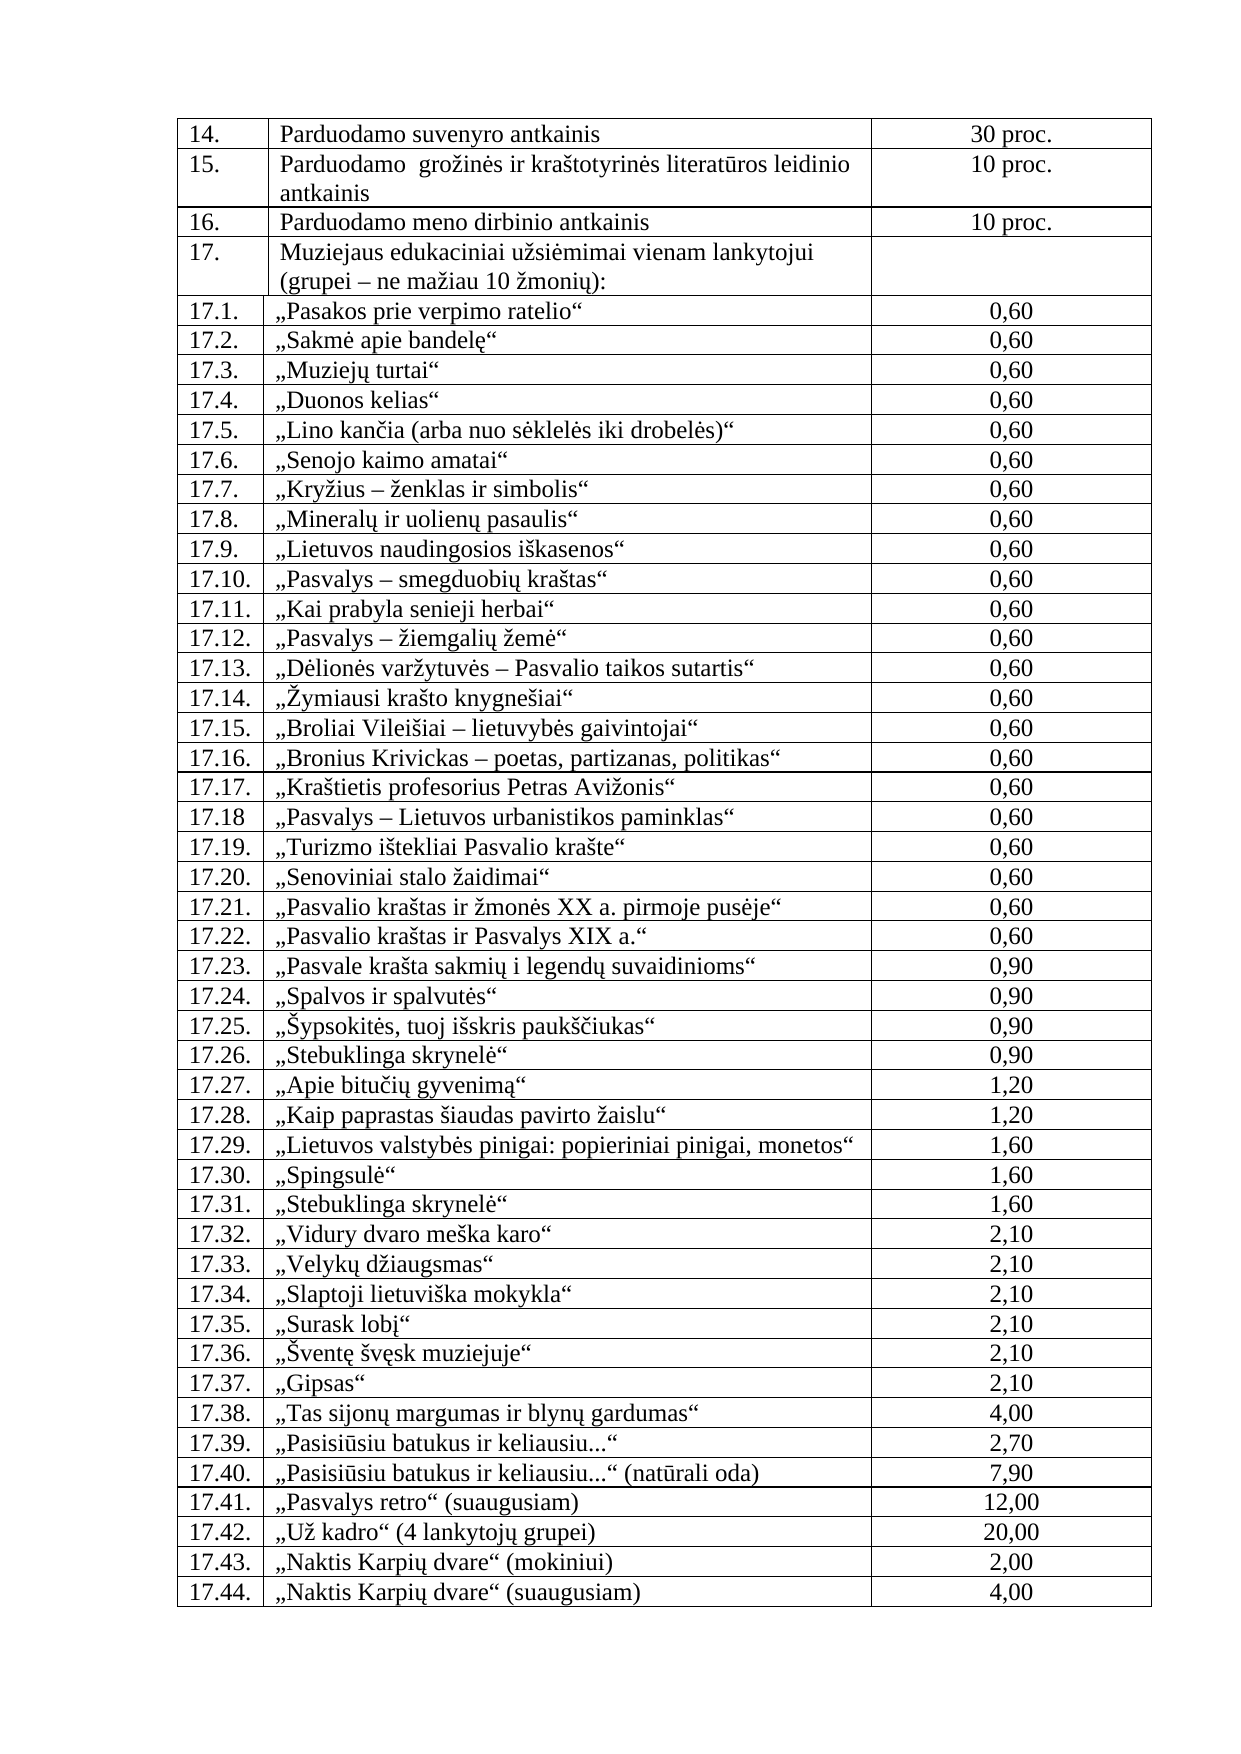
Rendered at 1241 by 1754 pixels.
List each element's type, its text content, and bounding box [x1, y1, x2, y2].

table_cell 17.35. [178, 1309, 263, 1337]
table_cell 16. [178, 208, 268, 236]
table_cell 17.32. [178, 1219, 263, 1248]
table_cell 17.29. [178, 1130, 263, 1159]
table_cell 2,10 [872, 1309, 1151, 1337]
table_cell 17.33. [178, 1249, 263, 1278]
table_cell „Kraštietis profesorius Petras Avižonis“ [264, 773, 871, 801]
table_cell 2,10 [872, 1219, 1151, 1248]
table_cell 17.27. [178, 1070, 263, 1099]
table_cell 17.20. [178, 862, 263, 891]
table_cell „Surask lobį“ [264, 1309, 871, 1337]
table_cell „Spalvos ir spalvutės“ [264, 981, 871, 1010]
table_cell 0,60 [872, 713, 1151, 742]
table_cell „Šypsokitės, tuoj išskris paukščiukas“ [264, 1011, 871, 1039]
table_cell „Tas sijonų margumas ir blynų gardumas“ [264, 1398, 871, 1427]
table_cell 17.23. [178, 951, 263, 980]
table_cell 17.42. [178, 1517, 263, 1546]
table_cell 17.7. [178, 475, 263, 503]
table_cell 0,60 [872, 445, 1151, 473]
table_cell 0,90 [872, 951, 1151, 980]
table_cell 17.44. [178, 1577, 263, 1606]
table_cell 17.10. [178, 564, 263, 593]
table_cell „Senojo kaimo amatai“ [264, 445, 871, 473]
table_cell 17.25. [178, 1011, 263, 1039]
table_cell 17.13. [178, 653, 263, 682]
table_cell 0,60 [872, 415, 1151, 444]
table_cell 17.12. [178, 624, 263, 652]
table_cell „Pasvalys retro“ (suaugusiam) [264, 1488, 871, 1516]
table_cell 7,90 [872, 1458, 1151, 1486]
table_cell 17.40. [178, 1458, 263, 1486]
table_cell „Dėlionės varžytuvės – Pasvalio taikos sutartis“ [264, 653, 871, 682]
table_cell „Lietuvos naudingosios iškasenos“ [264, 534, 871, 563]
table_cell „Velykų džiaugsmas“ [264, 1249, 871, 1278]
table_cell „Mineralų ir uolienų pasaulis“ [264, 504, 871, 533]
table_cell „Pasvalio kraštas ir žmonės XX a. pirmoje pusėje“ [264, 892, 871, 920]
table_cell 0,60 [872, 653, 1151, 682]
table_cell 0,60 [872, 862, 1151, 891]
table_cell 0,60 [872, 802, 1151, 831]
table_cell 2,10 [872, 1249, 1151, 1278]
table_cell 1,60 [872, 1160, 1151, 1188]
table_cell 1,60 [872, 1190, 1151, 1218]
table_cell 17.18 [178, 802, 263, 831]
table_cell „Žymiausi krašto knygnešiai“ [264, 683, 871, 712]
table_cell 15. [178, 149, 268, 206]
table_cell [872, 237, 1151, 295]
table_cell „Pasakos prie verpimo ratelio“ [264, 296, 871, 324]
table_cell „Pasvalio kraštas ir Pasvalys XIX a.“ [264, 921, 871, 950]
table_cell 4,00 [872, 1398, 1151, 1427]
table_cell 2,00 [872, 1547, 1151, 1576]
table_cell 0,60 [872, 296, 1151, 324]
table_cell 17.16. [178, 743, 263, 771]
table_cell „Apie bitučių gyvenimą“ [264, 1070, 871, 1099]
table_cell „Pasisiūsiu batukus ir keliausiu...“ (natūrali oda) [264, 1458, 871, 1486]
table_cell „Už kadro“ (4 lankytojų grupei) [264, 1517, 871, 1546]
table_cell 2,70 [872, 1428, 1151, 1457]
table_cell 0,60 [872, 534, 1151, 563]
table_cell „Bronius Krivickas – poetas, partizanas, politikas“ [264, 743, 871, 771]
table_cell 0,60 [872, 594, 1151, 622]
table_cell „Kai prabyla senieji herbai“ [264, 594, 871, 622]
table_cell 17. [178, 237, 268, 295]
table_cell 2,10 [872, 1368, 1151, 1397]
table_cell „Duonos kelias“ [264, 385, 871, 414]
table_cell 17.28. [178, 1100, 263, 1129]
table_cell 0,60 [872, 385, 1151, 414]
table_cell 0,60 [872, 355, 1151, 384]
table_cell „Pasvalys – Lietuvos urbanistikos paminklas“ [264, 802, 871, 831]
table_cell „Kaip paprastas šiaudas pavirto žaislu“ [264, 1100, 871, 1129]
table_cell 17.37. [178, 1368, 263, 1397]
table_cell 0,60 [872, 504, 1151, 533]
table_cell „Naktis Karpių dvare“ (suaugusiam) [264, 1577, 871, 1606]
table_cell 12,00 [872, 1488, 1151, 1516]
table_cell „Pasvale krašta sakmių i legendų suvaidinioms“ [264, 951, 871, 980]
table_cell 17.6. [178, 445, 263, 473]
table_cell 0,90 [872, 1041, 1151, 1069]
table_cell „Muziejų turtai“ [264, 355, 871, 384]
table_cell 30 proc. [872, 119, 1151, 148]
table_cell 17.9. [178, 534, 263, 563]
table_cell „Spingsulė“ [264, 1160, 871, 1188]
table_cell 0,60 [872, 743, 1151, 771]
table_cell 17.39. [178, 1428, 263, 1457]
table_cell Parduodamo meno dirbinio antkainis [269, 208, 871, 236]
table_cell „Pasisiūsiu batukus ir keliausiu...“ [264, 1428, 871, 1457]
table_cell 17.14. [178, 683, 263, 712]
table_cell „Pasvalys – smegduobių kraštas“ [264, 564, 871, 593]
table_cell 1,20 [872, 1070, 1151, 1099]
table_cell „Stebuklinga skrynelė“ [264, 1041, 871, 1069]
table_cell Parduodamo suvenyro antkainis [269, 119, 871, 148]
table_cell 10 proc. [872, 149, 1151, 206]
table_cell 0,60 [872, 475, 1151, 503]
table_cell „Slaptoji lietuviška mokykla“ [264, 1279, 871, 1308]
table_cell 17.41. [178, 1488, 263, 1516]
table_cell „Gipsas“ [264, 1368, 871, 1397]
table_cell 17.31. [178, 1190, 263, 1218]
table_cell 17.24. [178, 981, 263, 1010]
table_cell 17.43. [178, 1547, 263, 1576]
table_cell Muziejaus edukaciniai užsiėmimai vienam lankytojui (grupei – ne mažiau 10 žmonių): [269, 237, 871, 295]
table_cell 17.8. [178, 504, 263, 533]
table_cell 17.4. [178, 385, 263, 414]
table_cell 0,60 [872, 564, 1151, 593]
table_cell 0,60 [872, 326, 1151, 354]
table_cell 0,90 [872, 981, 1151, 1010]
table_cell 0,60 [872, 832, 1151, 861]
table_cell „Naktis Karpių dvare“ (mokiniui) [264, 1547, 871, 1576]
table_cell 17.21. [178, 892, 263, 920]
table_cell 0,60 [872, 921, 1151, 950]
table_cell 20,00 [872, 1517, 1151, 1546]
table_cell 17.17. [178, 773, 263, 801]
table_cell „Kryžius – ženklas ir simbolis“ [264, 475, 871, 503]
table_cell 1,60 [872, 1130, 1151, 1159]
table_cell 0,60 [872, 773, 1151, 801]
table_cell 17.11. [178, 594, 263, 622]
table_cell 0,60 [872, 892, 1151, 920]
table_cell 17.30. [178, 1160, 263, 1188]
table_cell „Turizmo ištekliai Pasvalio krašte“ [264, 832, 871, 861]
table_cell „Lietuvos valstybės pinigai: popieriniai pinigai, monetos“ [264, 1130, 871, 1159]
table_cell 4,00 [872, 1577, 1151, 1606]
table_cell 17.19. [178, 832, 263, 861]
table_cell 17.3. [178, 355, 263, 384]
table_cell „Stebuklinga skrynelė“ [264, 1190, 871, 1218]
table_cell Parduodamo grožinės ir kraštotyrinės literatūros leidinio antkainis [269, 149, 871, 206]
table_cell 17.2. [178, 326, 263, 354]
table_cell 0,60 [872, 624, 1151, 652]
table_cell 17.5. [178, 415, 263, 444]
table_cell „Lino kančia (arba nuo sėklelės iki drobelės)“ [264, 415, 871, 444]
table_cell 17.36. [178, 1339, 263, 1367]
table_cell 2,10 [872, 1279, 1151, 1308]
table_cell 1,20 [872, 1100, 1151, 1129]
table_cell 0,60 [872, 683, 1151, 712]
table_cell 2,10 [872, 1339, 1151, 1367]
table_cell 17.34. [178, 1279, 263, 1308]
table_cell „Senoviniai stalo žaidimai“ [264, 862, 871, 891]
table_cell 17.22. [178, 921, 263, 950]
table_cell „Sakmė apie bandelę“ [264, 326, 871, 354]
table_cell 17.38. [178, 1398, 263, 1427]
table_cell 17.26. [178, 1041, 263, 1069]
table_cell „Broliai Vileišiai – lietuvybės gaivintojai“ [264, 713, 871, 742]
table_cell 10 proc. [872, 208, 1151, 236]
table_cell 14. [178, 119, 268, 148]
table_cell „Šventę švęsk muziejuje“ [264, 1339, 871, 1367]
table_cell 0,90 [872, 1011, 1151, 1039]
table_cell 17.15. [178, 713, 263, 742]
table_cell 17.1. [178, 296, 263, 324]
table_cell „Vidury dvaro meška karo“ [264, 1219, 871, 1248]
table_cell „Pasvalys – žiemgalių žemė“ [264, 624, 871, 652]
